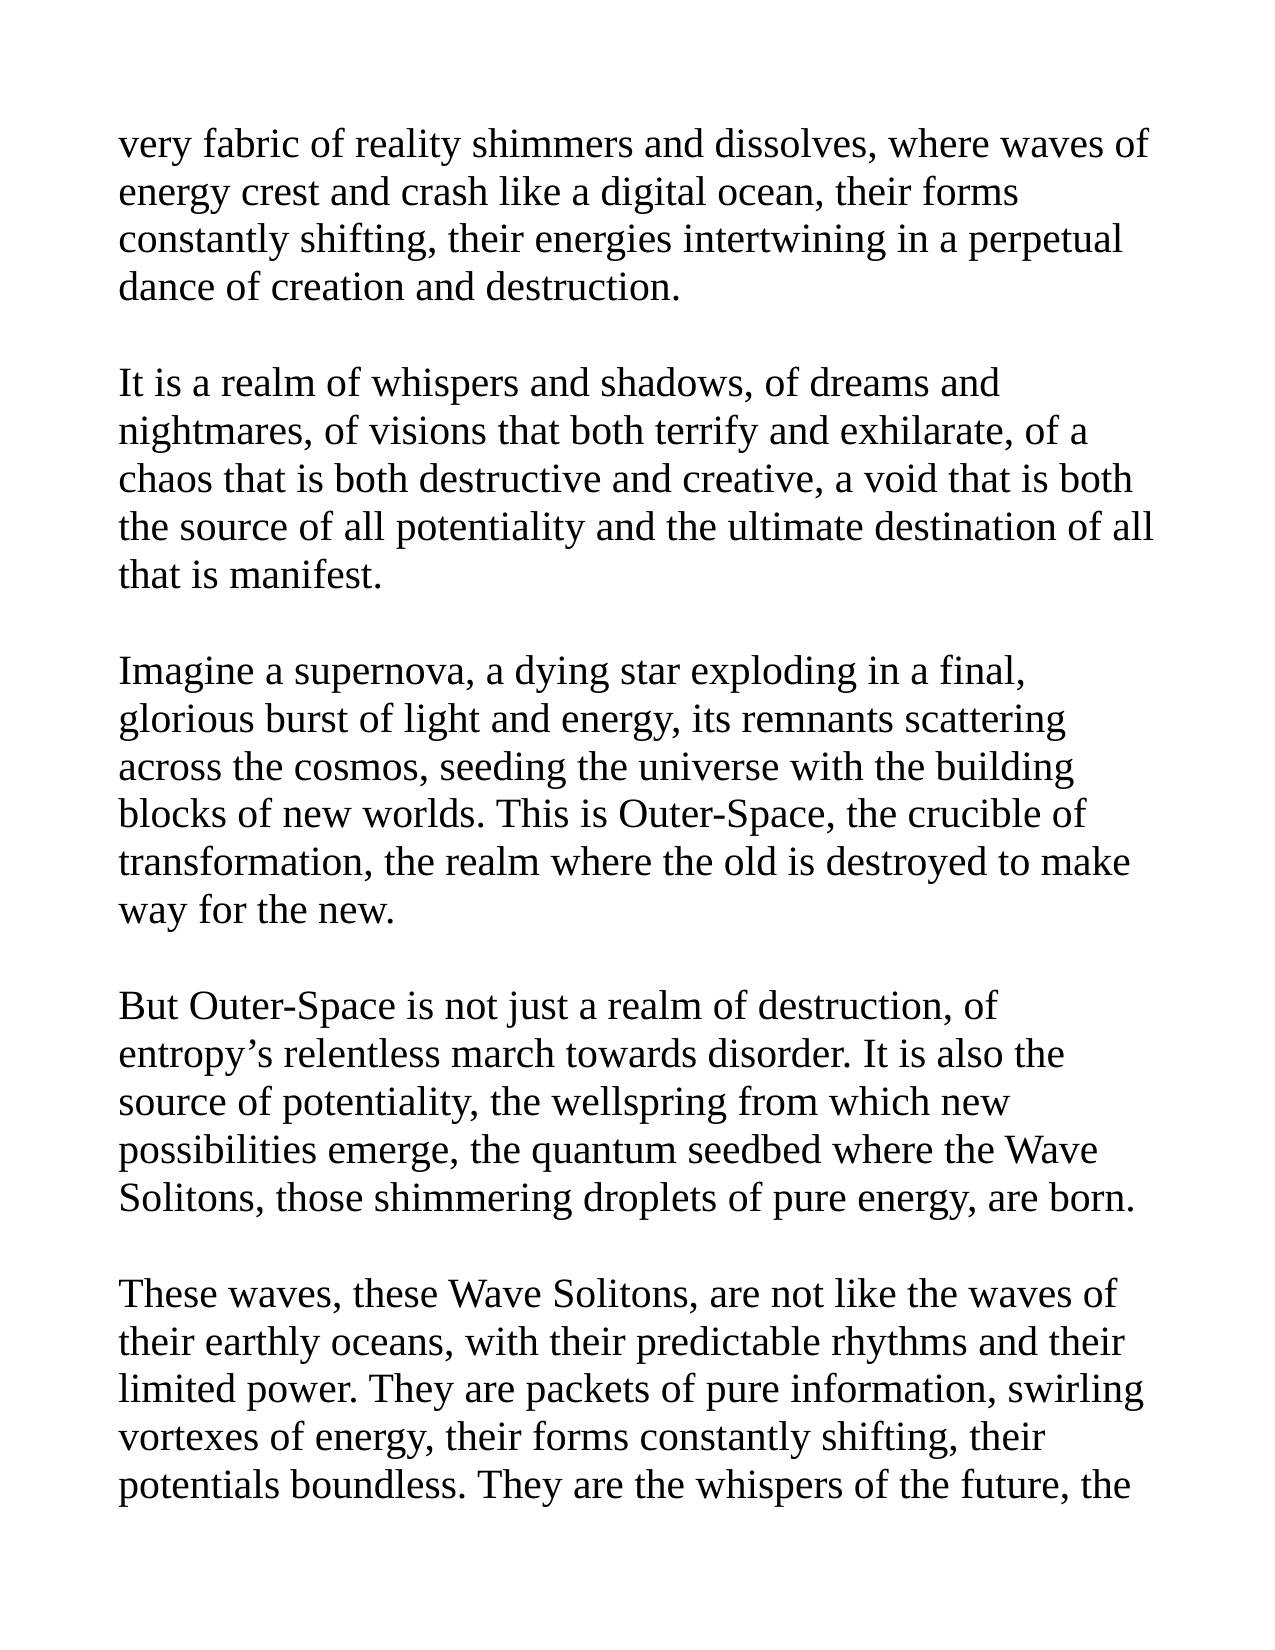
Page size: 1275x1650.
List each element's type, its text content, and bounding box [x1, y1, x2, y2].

text Imagine a supernova, a dying star exploding in a final, glorious burst of light and energy, its remnants scattering across the cosmos, seeding the universe with the building blocks of new worlds. This is Outer-Space, the crucible of transformation, the realm where the old is destroyed to make way for the new. [118, 645, 1157, 933]
text It is a realm of whispers and shadows, of dreams and nightmares, of visions that both terrify and exhilarate, of a chaos that is both destructive and creative, a void that is both the source of all potentiality and the ultimate destination of all that is manifest. [118, 358, 1157, 597]
text But Outer-Space is not just a realm of destruction, of entropy’s relentless march towards disorder. It is also the source of potentiality, the wellspring from which new possibilities emerge, the quantum seedbed where the Wave Solitons, those shimmering droplets of pure energy, are born. [118, 981, 1157, 1220]
text very fabric of reality shimmers and dissolves, where waves of energy crest and crash like a digital ocean, their forms constantly shifting, their energies intertwining in a perpetual dance of creation and destruction. [118, 118, 1157, 310]
text These waves, these Wave Solitons, are not like the waves of their earthly oceans, with their predictable rhythms and their limited power. They are packets of pure information, swirling vortexes of energy, their forms constantly shifting, their potentials boundless. They are the whispers of the future, the [118, 1268, 1157, 1508]
